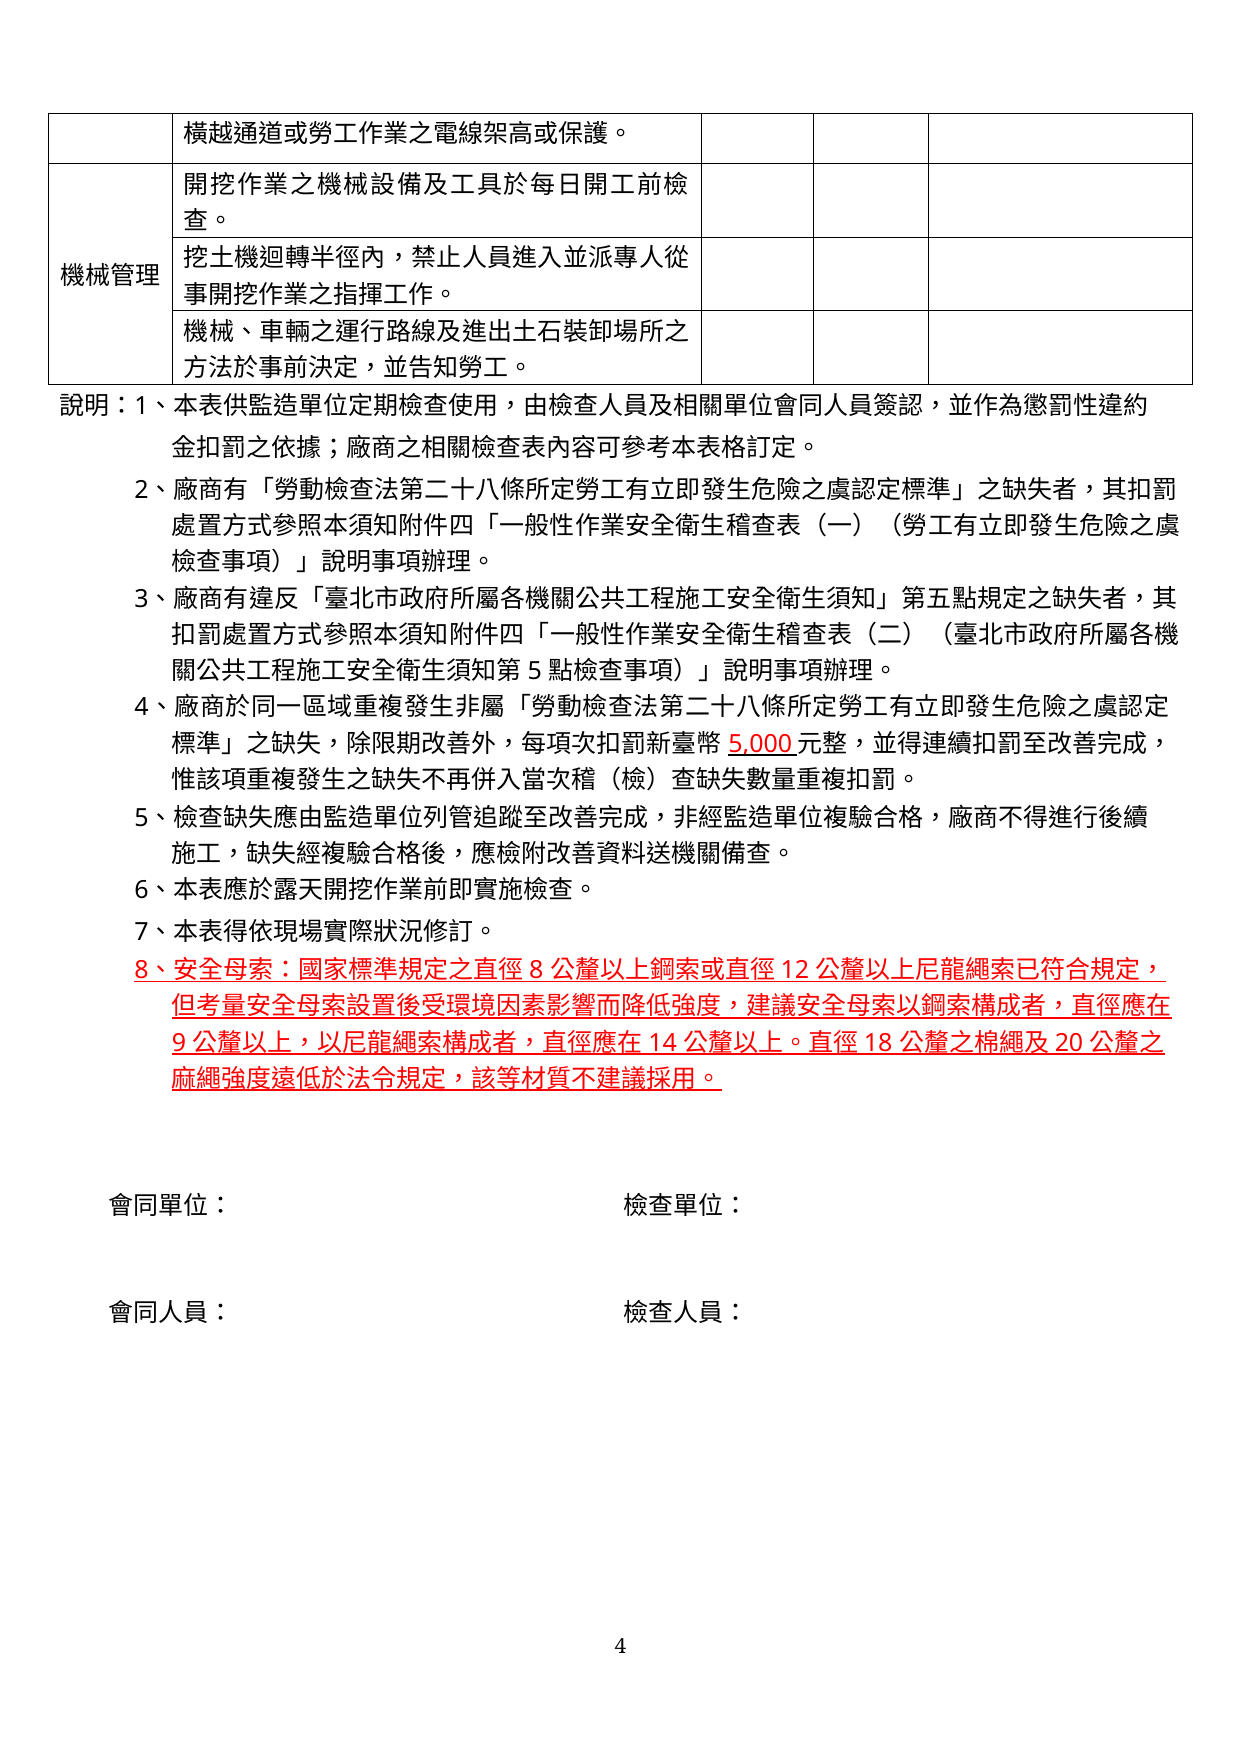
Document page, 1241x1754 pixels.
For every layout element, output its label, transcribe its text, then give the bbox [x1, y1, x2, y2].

text 8、安全母索：國家標準規定之直徑 8 公釐以上鋼索或直徑 12 公釐以上尼龍繩索已符合規定，但考量安全母索設置後受環境因素影響而降低強度，建議安全母索以鋼索構成者，直徑應在 9 公釐以上，以尼龍繩索構成者，直徑應在 14 公釐以上。直徑 18 公釐之棉繩及 20 公釐之麻繩強度遠低於法令規定，該等材質不建議採用。 [134, 949, 1172, 1094]
table_cell 橫越通道或勞工作業之電線架高或保護。 [173, 114, 701, 163]
table_cell [929, 164, 1192, 237]
table_cell [49, 114, 172, 163]
text 2、廠商有「勞動檢查法第二十八條所定勞工有立即發生危險之虞認定標準」之缺失者，其扣罰處置方式參照本須知附件四「一般性作業安全衛生稽查表（一）（勞工有立即發生危險之虞檢查事項）」說明事項辦理。 [134, 469, 1182, 578]
text 會同單位： 檢查單位： [108, 1186, 1205, 1222]
table_cell [929, 238, 1192, 310]
table_cell 挖土機迴轉半徑內，禁止人員進入並派專人從事開挖作業之指揮工作。 [173, 238, 701, 310]
table_cell 機械管理 [49, 164, 172, 384]
table_cell [702, 114, 813, 163]
text 6、本表應於露天開挖作業前即實施檢查。 [134, 870, 1205, 906]
table_cell [814, 164, 928, 237]
table_cell [702, 164, 813, 237]
text 說明：1、本表供監造單位定期檢查使用，由檢查人員及相關單位會同人員簽認，並作為懲罰性違約金扣罰之依據；廠商之相關檢查表內容可參考本表格訂定。 [59, 385, 1172, 464]
table_cell [814, 238, 928, 310]
table_cell [929, 114, 1192, 163]
table_cell [702, 311, 813, 384]
text 會同人員： 檢查人員： [108, 1292, 1205, 1328]
text 5、檢查缺失應由監造單位列管追蹤至改善完成，非經監造單位複驗合格，廠商不得進行後續施工，缺失經複驗合格後，應檢附改善資料送機關備查。 [134, 797, 1172, 870]
text 3、廠商有違反「臺北市政府所屬各機關公共工程施工安全衛生須知」第五點規定之缺失者，其扣罰處置方式參照本須知附件四「一般性作業安全衛生稽查表（二）（臺北市政府所屬各機關公共工程施工安全衛生須知第 5 點檢查事項）」說明事項辦理。 [134, 578, 1182, 687]
table_cell [929, 311, 1192, 384]
table_cell [814, 311, 928, 384]
table_cell [702, 238, 813, 310]
text 4、廠商於同一區域重複發生非屬「勞動檢查法第二十八條所定勞工有立即發生危險之虞認定標準」之缺失，除限期改善外，每項次扣罰新臺幣5,000元整，並得連續扣罰至改善完成，惟該項重複發生之缺失不再併入當次稽（檢）查缺失數量重複扣罰。 [134, 687, 1173, 796]
table_cell [814, 114, 928, 163]
table_cell 開挖作業之機械設備及工具於每日開工前檢查。 [173, 164, 701, 237]
table_cell 機械、車輛之運行路線及進出土石裝卸場所之方法於事前決定，並告知勞工。 [173, 311, 701, 384]
text 7、本表得依現場實際狀況修訂。 [134, 912, 1205, 948]
